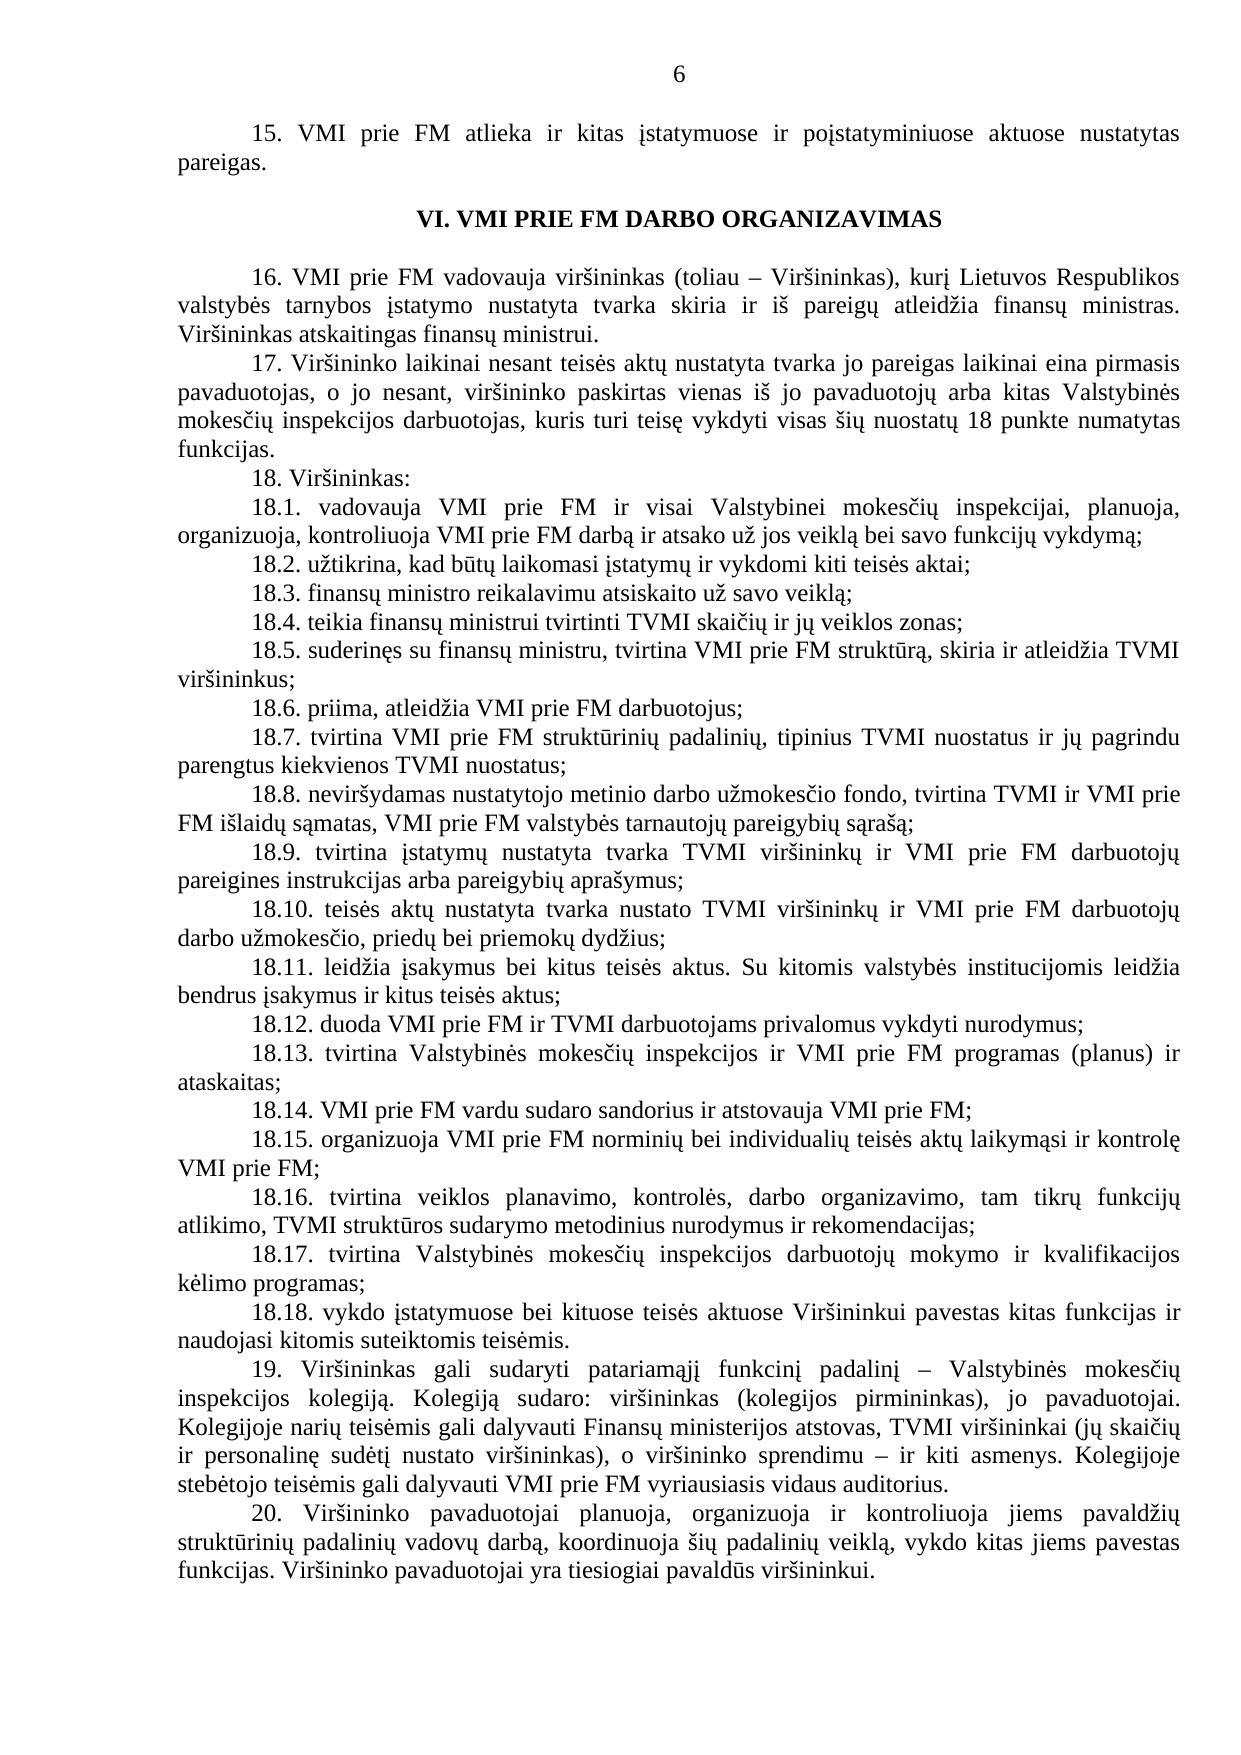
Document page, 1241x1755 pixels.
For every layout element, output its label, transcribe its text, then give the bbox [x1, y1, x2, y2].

text 18.3. finansų ministro reikalavimu atsiskaito už savo veiklą; [177, 578, 1181, 607]
text 18.4. teikia finansų ministrui tvirtinti TVMI skaičių ir jų veiklos zonas; [177, 607, 1181, 636]
text 18.14. VMI prie FM vardu sudaro sandorius ir atstovauja VMI prie FM; [177, 1096, 1181, 1124]
text 17. Viršininko laikinai nesant teisės aktų nustatyta tvarka jo pareigas laikinai eina pirmasis pavaduotojas, o jo nesant, viršininko paskirtas vienas iš jo pavaduotojų arba kitas Valstybinės mokesčių inspekcijos darbuotojas, kuris turi teisę vykdyti visas šių nuostatų 18 punkte numatytas funkcijas. [177, 348, 1181, 463]
text 18.16. tvirtina veiklos planavimo, kontrolės, darbo organizavimo, tam tikrų funkcijų atlikimo, TVMI struktūros sudarymo metodinius nurodymus ir rekomendacijas; [177, 1182, 1181, 1239]
text 18.6. priima, atleidžia VMI prie FM darbuotojus; [177, 693, 1181, 722]
text 20. Viršininko pavaduotojai planuoja, organizuoja ir kontroliuoja jiems pavaldžių struktūrinių padalinių vadovų darbą, koordinuoja šių padalinių veiklą, vykdo kitas jiems pavestas funkcijas. Viršininko pavaduotojai yra tiesiogiai pavaldūs viršininkui. [177, 1498, 1181, 1584]
text 18.2. užtikrina, kad būtų laikomasi įstatymų ir vykdomi kiti teisės aktai; [177, 549, 1181, 578]
text 18.13. tvirtina Valstybinės mokesčių inspekcijos ir VMI prie FM programas (planus) ir ataskaitas; [177, 1038, 1181, 1096]
text 18.17. tvirtina Valstybinės mokesčių inspekcijos darbuotojų mokymo ir kvalifikacijos kėlimo programas; [177, 1239, 1181, 1297]
text 18.18. vykdo įstatymuose bei kituose teisės aktuose Viršininkui pavestas kitas funkcijas ir naudojasi kitomis suteiktomis teisėmis. [177, 1297, 1181, 1354]
text 19. Viršininkas gali sudaryti patariamąjį funkcinį padalinį – Valstybinės mokesčių inspekcijos kolegiją. Kolegiją sudaro: viršininkas (kolegijos pirmininkas), jo pavaduotojai. Kolegijoje narių teisėmis gali dalyvauti Finansų ministerijos atstovas, TVMI viršininkai (jų skaičių ir personalinę sudėtį nustato viršininkas), o viršininko sprendimu – ir kiti asmenys. Kolegijoje stebėtojo teisėmis gali dalyvauti VMI prie FM vyriausiasis vidaus auditorius. [177, 1354, 1181, 1498]
text 16. VMI prie FM vadovauja viršininkas (toliau – Viršininkas), kurį Lietuvos Respublikos valstybės tarnybos įstatymo nustatyta tvarka skiria ir iš pareigų atleidžia finansų ministras. Viršininkas atskaitingas finansų ministrui. [177, 262, 1181, 348]
text VI. VMI PRIE FM DARBO ORGANIZAVIMAS [177, 204, 1181, 233]
text 18.7. tvirtina VMI prie FM struktūrinių padalinių, tipinius TVMI nuostatus ir jų pagrindu parengtus kiekvienos TVMI nuostatus; [177, 722, 1181, 779]
text 18.10. teisės aktų nustatyta tvarka nustato TVMI viršininkų ir VMI prie FM darbuotojų darbo užmokesčio, priedų bei priemokų dydžius; [177, 894, 1181, 952]
text 18.9. tvirtina įstatymų nustatyta tvarka TVMI viršininkų ir VMI prie FM darbuotojų pareigines instrukcijas arba pareigybių aprašymus; [177, 837, 1181, 894]
text 15. VMI prie FM atlieka ir kitas įstatymuose ir poįstatyminiuose aktuose nustatytas pareigas. [177, 118, 1181, 176]
text 18.8. neviršydamas nustatytojo metinio darbo užmokesčio fondo, tvirtina TVMI ir VMI prie FM išlaidų sąmatas, VMI prie FM valstybės tarnautojų pareigybių sąrašą; [177, 779, 1181, 837]
text 18.11. leidžia įsakymus bei kitus teisės aktus. Su kitomis valstybės institucijomis leidžia bendrus įsakymus ir kitus teisės aktus; [177, 952, 1181, 1009]
text 18.15. organizuoja VMI prie FM norminių bei individualių teisės aktų laikymąsi ir kontrolę VMI prie FM; [177, 1124, 1181, 1182]
text 18.12. duoda VMI prie FM ir TVMI darbuotojams privalomus vykdyti nurodymus; [177, 1009, 1181, 1038]
text 18.5. suderinęs su finansų ministru, tvirtina VMI prie FM struktūrą, skiria ir atleidžia TVMI viršininkus; [177, 636, 1181, 693]
text 18. Viršininkas: [177, 463, 1181, 492]
text 18.1. vadovauja VMI prie FM ir visai Valstybinei mokesčių inspekcijai, planuoja, organizuoja, kontroliuoja VMI prie FM darbą ir atsako už jos veiklą bei savo funkcijų vykdymą; [177, 492, 1181, 549]
